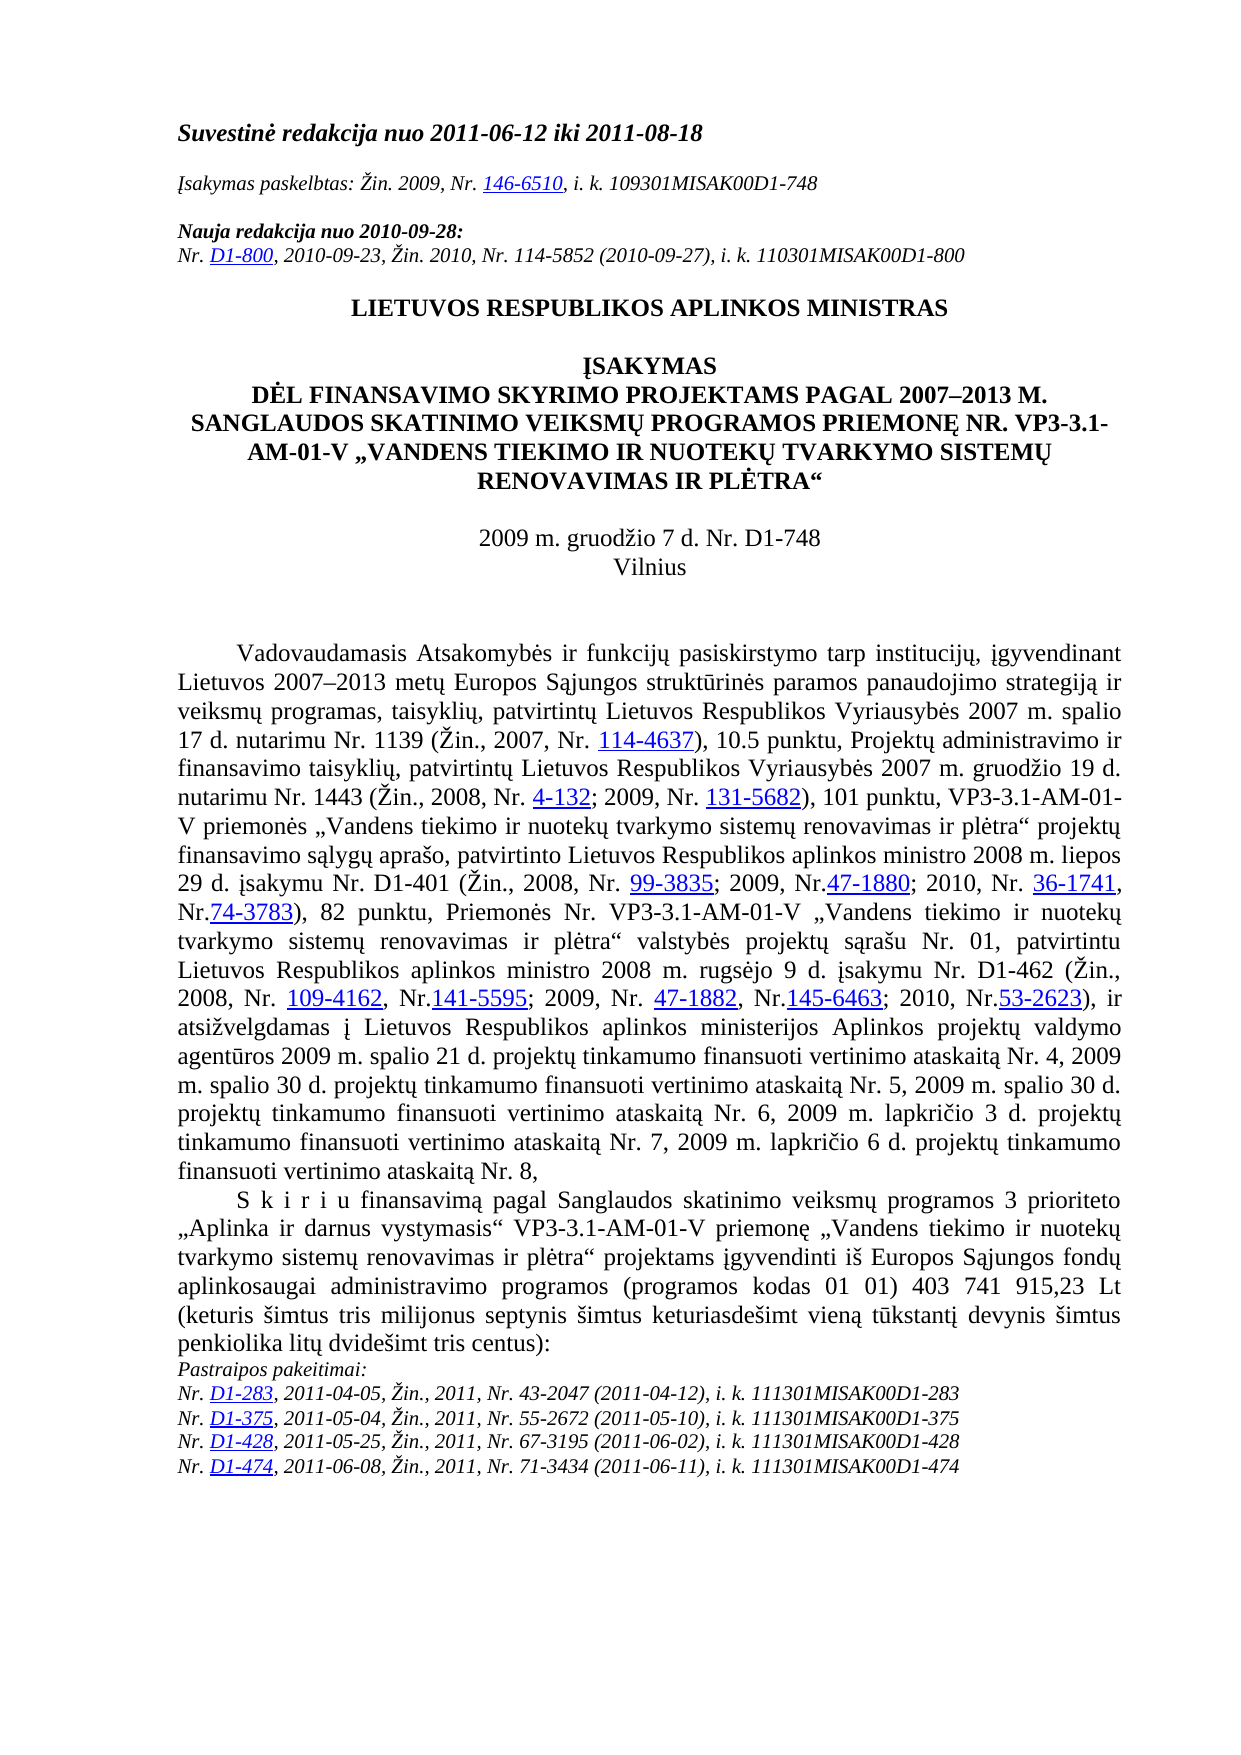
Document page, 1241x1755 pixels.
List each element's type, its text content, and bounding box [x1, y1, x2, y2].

text Pastraipos pakeitimai: [177, 1357, 1122, 1381]
text Suvestinė redakcija nuo 2011-06-12 iki 2011-08-18 [177, 118, 1122, 147]
text Nr. D1-800, 2010-09-23, Žin. 2010, Nr. 114-5852 (2010-09-27), i. k. 110301MISAK00D1-800 [177, 243, 1122, 267]
text Nr. D1-428, 2011-05-25, Žin., 2011, Nr. 67-3195 (2011-06-02), i. k. 111301MISAK00D1-428 [177, 1429, 1122, 1453]
text Įsakymas paskelbtas: Žin. 2009, Nr. 146-6510, i. k. 109301MISAK00D1-748 [177, 171, 1122, 195]
text LIETUVOS RESPUBLIKOS APLINKOS MINISTRAS [177, 293, 1122, 322]
text S k i r i u finansavimą pagal Sanglaudos skatinimo veiksmų programos 3 prioriteto „Aplinka ir darnus vystymasis“ VP3-3.1-AM-01-V priemonę „Vandens tiekimo ir nuotekų tvarkymo sistemų renovavimas ir plėtra“ projektams įgyvendinti iš Europos Sąjungos fondų aplinkosaugai administravimo programos (programos kodas 01 01) 403 741 915,23 Lt (keturis šimtus tris milijonus septynis šimtus keturiasdešimt vieną tūkstantį devynis šimtus penkiolika litų dvidešimt tris centus): [177, 1185, 1122, 1357]
text Vilnius [177, 552, 1122, 581]
text DĖL FINANSAVIMO SKYRIMO PROJEKTAMS PAGAL 2007–2013 M. SANGLAUDOS SKATINIMO VEIKSMŲ PROGRAMOS PRIEMONĘ Nr. VP3-3.1-AM-01-V „VANDENS TIEKIMO IR NUOTEKŲ TVARKYMO SISTEMŲ RENOVAVIMAS IR PLĖTRA“ [177, 380, 1122, 495]
text Vadovaudamasis Atsakomybės ir funkcijų pasiskirstymo tarp institucijų, įgyvendinant Lietuvos 2007–2013 metų Europos Sąjungos struktūrinės paramos panaudojimo strategiją ir veiksmų programas, taisyklių, patvirtintų Lietuvos Respublikos Vyriausybės 2007 m. spalio 17 d. nutarimu Nr. 1139 (Žin., 2007, Nr. 114-4637), 10.5 punktu, Projektų administravimo ir finansavimo taisyklių, patvirtintų Lietuvos Respublikos Vyriausybės 2007 m. gruodžio 19 d. nutarimu Nr. 1443 (Žin., 2008, Nr. 4-132; 2009, Nr. 131-5682), 101 punktu, VP3-3.1-AM-01-V priemonės „Vandens tiekimo ir nuotekų tvarkymo sistemų renovavimas ir plėtra“ projektų finansavimo sąlygų aprašo, patvirtinto Lietuvos Respublikos aplinkos ministro 2008 m. liepos 29 d. įsakymu Nr. D1-401 (Žin., 2008, Nr. 99-3835; 2009, Nr.47-1880; 2010, Nr. 36-1741, Nr.74-3783), 82 punktu, Priemonės Nr. VP3-3.1-AM-01-V „Vandens tiekimo ir nuotekų tvarkymo sistemų renovavimas ir plėtra“ valstybės projektų sąrašu Nr. 01, patvirtintu Lietuvos Respublikos aplinkos ministro 2008 m. rugsėjo 9 d. įsakymu Nr. D1-462 (Žin., 2008, Nr. 109-4162, Nr.141-5595; 2009, Nr. 47-1882, Nr.145-6463; 2010, Nr.53-2623), ir atsižvelgdamas į Lietuvos Respublikos aplinkos ministerijos Aplinkos projektų valdymo agentūros 2009 m. spalio 21 d. projektų tinkamumo finansuoti vertinimo ataskaitą Nr. 4, 2009 m. spalio 30 d. projektų tinkamumo finansuoti vertinimo ataskaitą Nr. 5, 2009 m. spalio 30 d. projektų tinkamumo finansuoti vertinimo ataskaitą Nr. 6, 2009 m. lapkričio 3 d. projektų tinkamumo finansuoti vertinimo ataskaitą Nr. 7, 2009 m. lapkričio 6 d. projektų tinkamumo finansuoti vertinimo ataskaitą Nr. 8, [177, 638, 1122, 1185]
text Nr. D1-474, 2011-06-08, Žin., 2011, Nr. 71-3434 (2011-06-11), i. k. 111301MISAK00D1-474 [177, 1453, 1122, 1478]
text Nauja redakcija nuo 2010-09-28: [177, 219, 1122, 243]
text Nr. D1-375, 2011-05-04, Žin., 2011, Nr. 55-2672 (2011-05-10), i. k. 111301MISAK00D1-375 [177, 1405, 1122, 1429]
text Nr. D1-283, 2011-04-05, Žin., 2011, Nr. 43-2047 (2011-04-12), i. k. 111301MISAK00D1-283 [177, 1381, 1122, 1405]
text 2009 m. gruodžio 7 d. Nr. D1-748 [177, 523, 1122, 552]
text ĮSAKYMAS [177, 351, 1122, 380]
